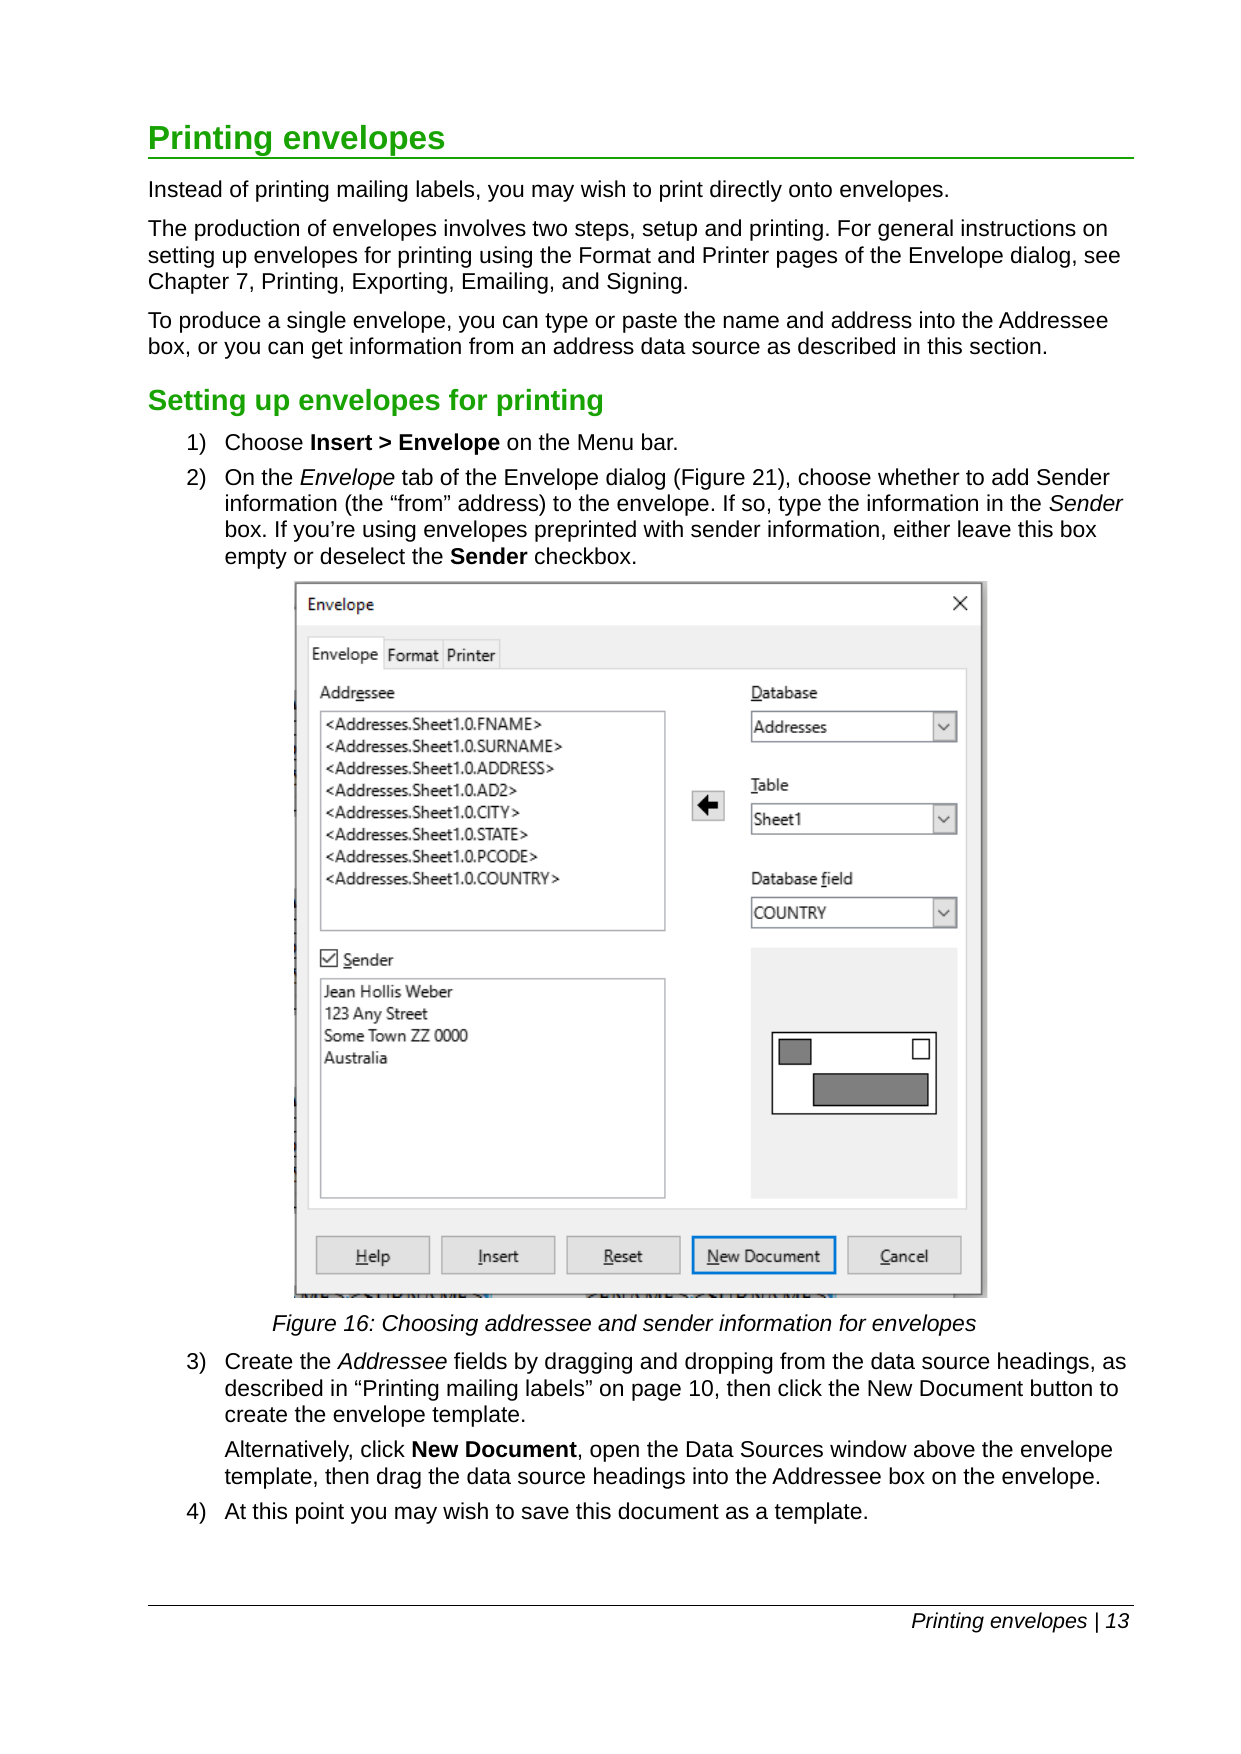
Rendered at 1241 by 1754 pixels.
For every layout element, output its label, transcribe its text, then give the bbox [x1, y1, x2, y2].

list Choose Insert > Envelope on the Menu bar. [207, 428, 1134, 455]
text Figure 16: Choosing addressee and sender information for envelopes [272, 1310, 1010, 1336]
picture [294, 581, 988, 1298]
list Alternatively, click New Document, open the Data Sources window above the envelope template, then drag the data source headings into the Addressee box on the envelope. [207, 1436, 1134, 1489]
text The production of envelopes involves two steps, setup and printing. For general instructions on setting up envelopes for printing using the Format and Printer pages of the Envelope dialog, see Chapter 7, Printing, Exporting, Emailing, and Signing. [148, 215, 1134, 294]
text To produce a single envelope, you can type or paste the name and address into the Addressee box, or you can get information from an address data source as described in this section. [148, 307, 1134, 359]
list At this point you may wish to save this document as a template. [207, 1498, 1134, 1524]
list Instead of printing mailing labels, you may wish to print directly onto envelopes. [148, 176, 1134, 203]
list On the Envelope tab of the Envelope dialog (Figure 21), choose whether to add Sender information (the “from” address) to the envelope. If so, type the information in the Sender box. If you’re using envelopes preprinted with sender information, either leave this box empty or deselect the Sender checkbox. [207, 464, 1134, 569]
subtitle Setting up envelopes for printing [148, 383, 1134, 417]
subtitle Printing envelopes [148, 118, 1134, 157]
list Create the Addressee fields by dragging and dropping from the data source headings, as described in “Printing mailing labels” on page 10, then click the New Document button to create the envelope template. [207, 1348, 1134, 1427]
